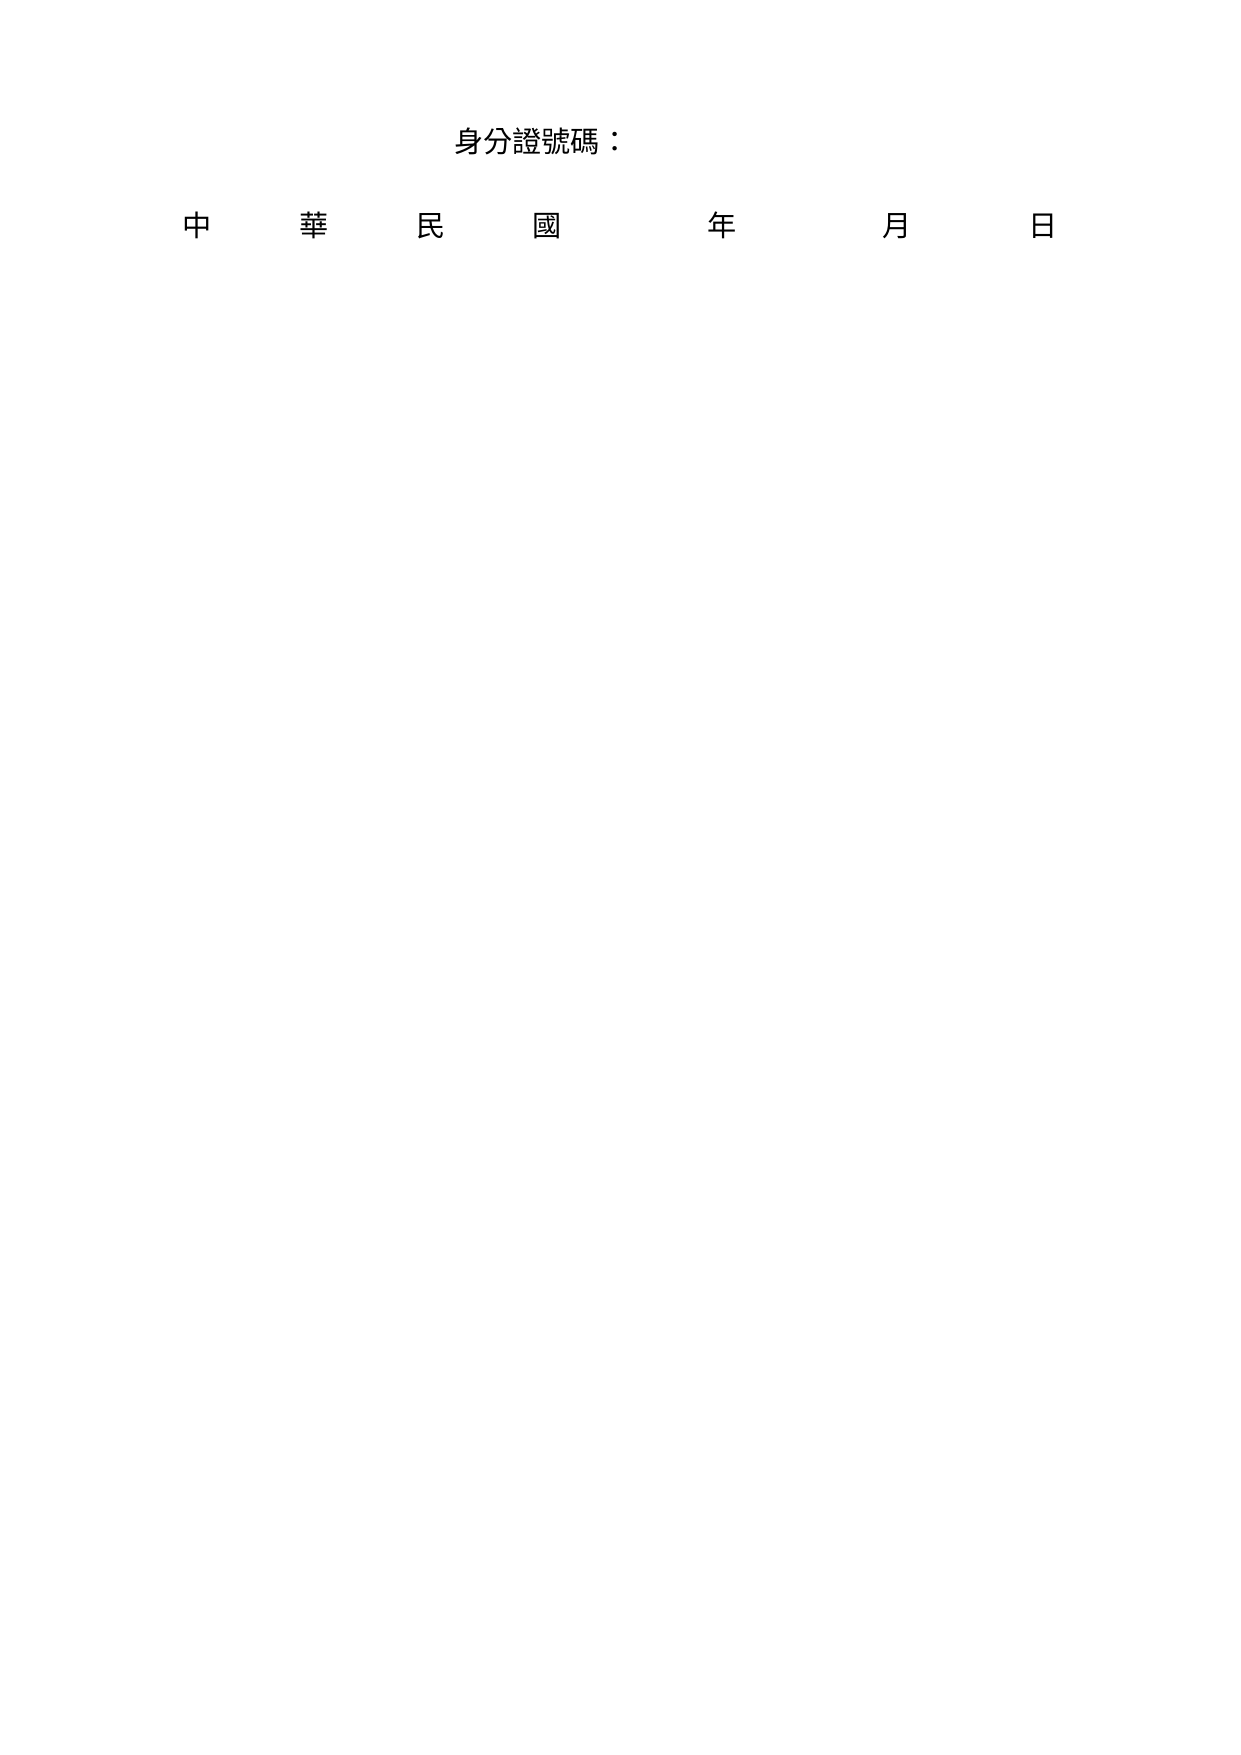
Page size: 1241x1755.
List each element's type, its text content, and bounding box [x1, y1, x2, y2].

text 身分證號碼： [148, 118, 1093, 160]
text 中 華 民 國 年 月 日 [148, 203, 1093, 245]
